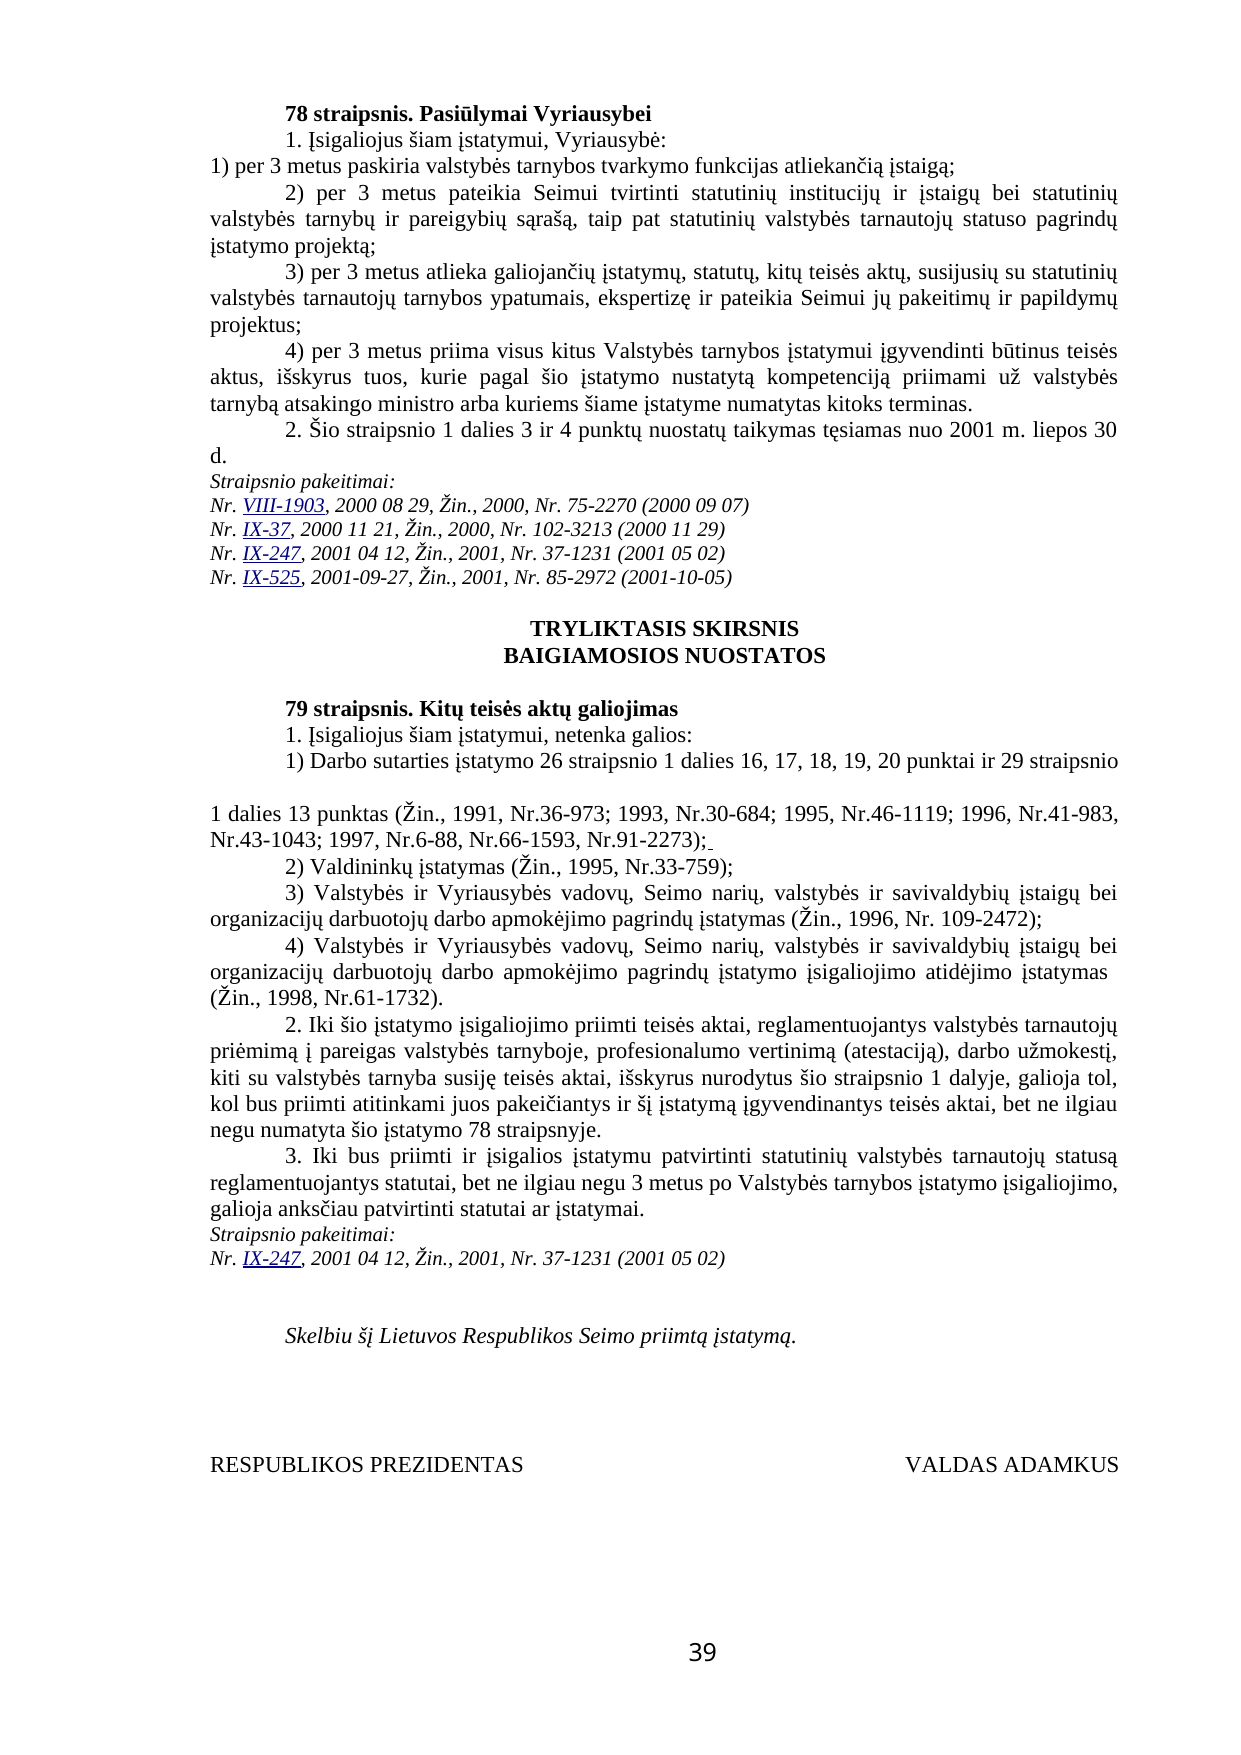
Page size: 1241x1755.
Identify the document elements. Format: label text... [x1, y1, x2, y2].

text Nr. VIII-1903, 2000 08 29, Žin., 2000, Nr. 75-2270 (2000 09 07) [210, 493, 1119, 517]
text Straipsnio pakeitimai: [210, 469, 1119, 493]
text 2. Iki šio įstatymo įsigaliojimo priimti teisės aktai, reglamentuojantys valstybės tarnautojų priėmimą į pareigas valstybės tarnyboje, profesionalumo vertinimą (atestaciją), darbo užmokestį, kiti su valstybės tarnyba susiję teisės aktai, išskyrus nurodytus šio straipsnio 1 dalyje, galioja tol, kol bus priimti atitinkami juos pakeičiantys ir šį įstatymą įgyvendinantys teisės aktai, bet ne ilgiau negu numatyta šio įstatymo 78 straipsnyje. [210, 1011, 1119, 1143]
text Nr. IX-525, 2001-09-27, Žin., 2001, Nr. 85-2972 (2001-10-05) [210, 565, 1119, 589]
text Nr. IX-247, 2001 04 12, Žin., 2001, Nr. 37-1231 (2001 05 02) [210, 1246, 1119, 1270]
text 1. Įsigaliojus šiam įstatymui, Vyriausybė: [210, 126, 1119, 153]
text Straipsnio pakeitimai: [210, 1222, 1119, 1246]
text 4) per 3 metus priima visus kitus Valstybės tarnybos įstatymui įgyvendinti būtinus teisės aktus, išskyrus tuos, kurie pagal šio įstatymo nustatytą kompetenciją priimami už valstybės tarnybą atsakingo ministro arba kuriems šiame įstatyme numatytas kitoks terminas. [210, 337, 1119, 416]
text 3) per 3 metus atlieka galiojančių įstatymų, statutų, kitų teisės aktų, susijusių su statutinių valstybės tarnautojų tarnybos ypatumais, ekspertizę ir pateikia Seimui jų pakeitimų ir papildymų projektus; [210, 258, 1119, 337]
text Nr. IX-37, 2000 11 21, Žin., 2000, Nr. 102-3213 (2000 11 29) [210, 517, 1119, 541]
text 79 straipsnis. Kitų teisės aktų galiojimas [210, 694, 1119, 721]
text 2) per 3 metus pateikia Seimui tvirtinti statutinių institucijų ir įstaigų bei statutinių valstybės tarnybų ir pareigybių sąrašą, taip pat statutinių valstybės tarnautojų statuso pagrindų įstatymo projektą; [210, 179, 1119, 258]
subtitle TRYLIKTASIS SKIRSNIS [210, 616, 1119, 642]
text Skelbiu šį Lietuvos Respublikos Seimo priimtą įstatymą. [210, 1322, 1119, 1349]
text RESPUBLIKOS PREZIDENTAS VALDAS ADAMKUS [210, 1452, 1119, 1478]
text 1) per 3 metus paskiria valstybės tarnybos tvarkymo funkcijas atliekančią įstaigą; [210, 153, 1119, 179]
text BAIGIAMOSIOS NUOSTATOS [210, 642, 1119, 668]
text 2) Valdininkų įstatymas (Žin., 1995, Nr.33-759); [210, 853, 1119, 879]
text 1. Įsigaliojus šiam įstatymui, netenka galios: [210, 721, 1119, 747]
text 2. Šio straipsnio 1 dalies 3 ir 4 punktų nuostatų taikymas tęsiamas nuo 2001 m. liepos 30 d. [210, 416, 1119, 469]
text Nr. IX-247, 2001 04 12, Žin., 2001, Nr. 37-1231 (2001 05 02) [210, 541, 1119, 565]
text 78 straipsnis. Pasiūlymai Vyriausybei [210, 100, 1119, 126]
text 3) Valstybės ir Vyriausybės vadovų, Seimo narių, valstybės ir savivaldybių įstaigų bei organizacijų darbuotojų darbo apmokėjimo pagrindų įstatymas (Žin., 1996, Nr. 109-2472); [210, 879, 1119, 932]
text 4) Valstybės ir Vyriausybės vadovų, Seimo narių, valstybės ir savivaldybių įstaigų bei organizacijų darbuotojų darbo apmokėjimo pagrindų įstatymo įsigaliojimo atidėjimo įstatymas (Žin., 1998, Nr.61-1732). [210, 932, 1119, 1011]
text 1) Darbo sutarties įstatymo 26 straipsnio 1 dalies 16, 17, 18, 19, 20 punktai ir 29 straipsnio 1 dalies 13 punktas (Žin., 1991, Nr.36-973; 1993, Nr.30-684; 1995, Nr.46-1119; 1996, Nr.41-983, Nr.43-1043; 1997, Nr.6-88, Nr.66-1593, Nr.91-2273); [210, 747, 1119, 853]
text 3. Iki bus priimti ir įsigalios įstatymu patvirtinti statutinių valstybės tarnautojų statusą reglamentuojantys statutai, bet ne ilgiau negu 3 metus po Valstybės tarnybos įstatymo įsigaliojimo, galioja anksčiau patvirtinti statutai ar įstatymai. [210, 1143, 1119, 1222]
